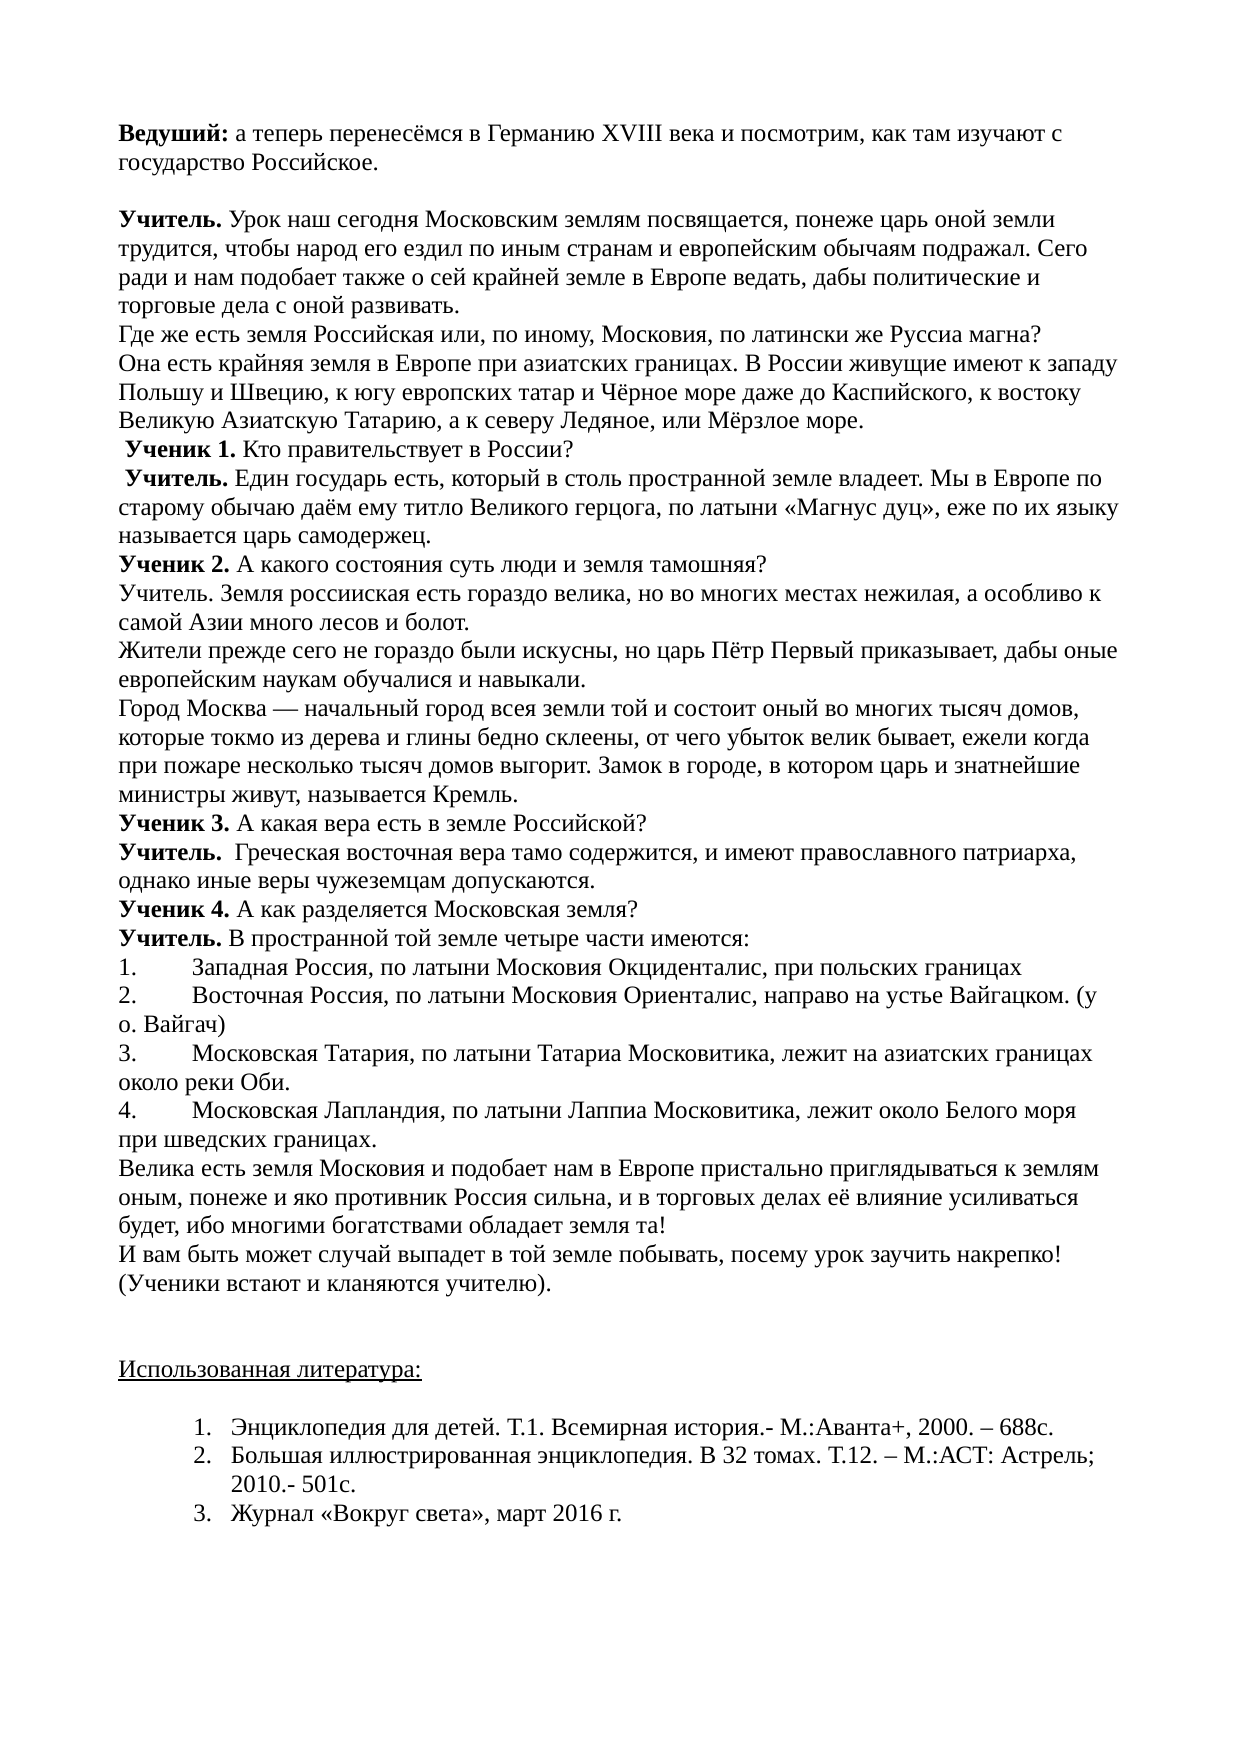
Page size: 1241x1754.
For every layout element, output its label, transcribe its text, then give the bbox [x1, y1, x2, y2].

text Учитель. В пространной той земле четыре части имеются: [118, 923, 1122, 952]
text Ученик 4. А как разделяется Московская земля? [118, 894, 1122, 923]
list Московская Татария, по латыни Татариа Московитика, лежит на азиатских границах около реки Оби. [118, 1038, 1122, 1096]
text Ученик 1. Кто правительствует в России? [118, 434, 1122, 463]
list Журнал «Вокруг света», март 2016 г. [193, 1498, 1122, 1527]
text Ученик 2. А какого состояния суть люди и земля тамошняя? [118, 549, 1122, 578]
text Где же есть земля Российская или, по иному, Московия, по латински же Руссиа магна? [118, 319, 1122, 348]
text Велика есть земля Московия и подобает нам в Европе пристально приглядываться к землям оным, понеже и яко противник Россия сильна, и в торговых делах её влияние усиливаться будет, ибо многими богатствами обладает земля та! [118, 1153, 1122, 1239]
text Ученик 3. А какая вера есть в земле Российской? [118, 808, 1122, 837]
list Энциклопедия для детей. Т.1. Всемирная история.- М.:Аванта+, 2000. – 688с. [193, 1412, 1122, 1441]
text Учитель. Един государь есть, который в столь пространной земле владеет. Мы в Европе по старому обычаю даём ему титло Великого герцога, по латыни «Магнус дуц», еже по их языку называется царь самодержец. [118, 463, 1122, 549]
text Использованная литература: [118, 1354, 1122, 1383]
text Она есть крайняя земля в Европе при азиатских границах. В России живущие имеют к западу Польшу и Швецию, к югу европских татар и Чёрное море даже до Каспийского, к востоку Великую Азиатскую Татарию, а к северу Ледяное, или Мёрзлое море. [118, 348, 1122, 434]
text Город Москва — начальный город всея земли той и состоит оный во многих тысяч домов, которые токмо из дерева и глины бедно склеены, от чего убыток велик бывает, ежели когда при пожаре несколько тысяч домов выгорит. Замок в городе, в котором царь и знатнейшие министры живут, называется Кремль. [118, 693, 1122, 808]
text Учитель. Урок наш сегодня Московским землям посвящается, понеже царь оной земли трудится, чтобы народ его ездил по иным странам и европейским обычаям подражал. Сего ради и нам подобает также о сей крайней земле в Европе ведать, дабы политические и торговые дела с оной развивать. [118, 204, 1122, 319]
text Ведуший: а теперь перенесёмся в Германию XVIII века и посмотрим, как там изучают с государство Российское. [118, 118, 1122, 176]
text Учитель. Земля россииская есть гораздо велика, но во многих местах нежилая, а особливо к самой Азии много лесов и болот. [118, 578, 1122, 636]
text Жители прежде сего не гораздо были искусны, но царь Пётр Первый приказывает, дабы оные европейским наукам обучалися и навыкали. [118, 636, 1122, 693]
text Учитель. Греческая восточная вера тамо содержится, и имеют православного патриарха, однако иные веры чужеземцам допускаются. [118, 837, 1122, 894]
list Восточная Россия, по латыни Московия Ориенталис, направо на устье Вайгацком. (у о. Вайгач) [118, 981, 1122, 1038]
list Большая иллюстрированная энциклопедия. В 32 томах. Т.12. – М.:АСТ: Астрель; 2010.- 501с. [193, 1441, 1122, 1498]
list Западная Россия, по латыни Московия Окциденталис, при польских границах [118, 952, 1122, 981]
list Московская Лапландия, по латыни Лаппиа Московитика, лежит около Белого моря при шведских границах. [118, 1096, 1122, 1153]
text И вам быть может случай выпадет в той земле побывать, посему урок заучить накрепко! (Ученики встают и кланяются учителю). [118, 1239, 1122, 1297]
